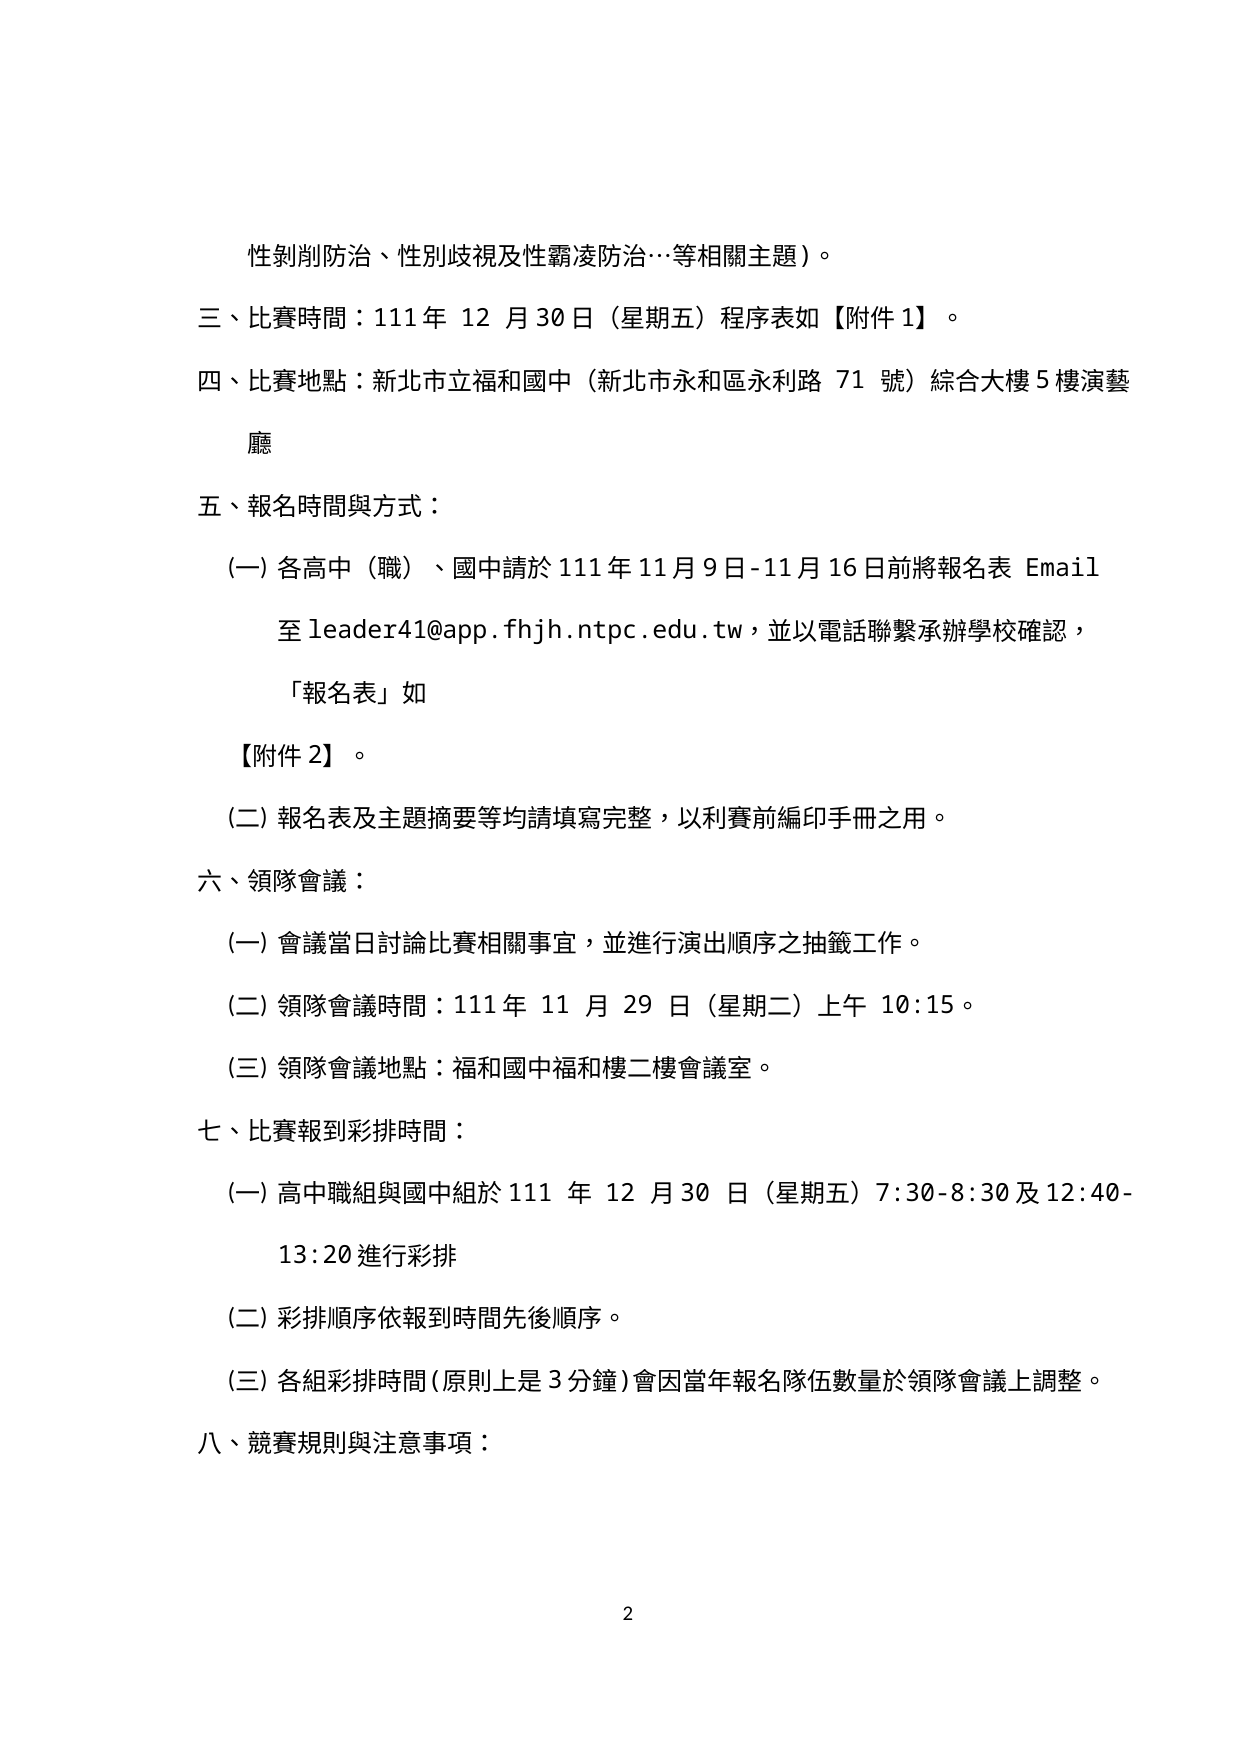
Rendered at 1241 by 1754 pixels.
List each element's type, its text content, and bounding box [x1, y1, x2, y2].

list 各高中（職）、國中請於111年11月9日-11月16日前將報名表 Email 至leader41@app.fhjh.ntpc.edu.tw，並以電話聯繫承辦學校確認，「報名表」如 [227, 525, 1137, 712]
text 【附件2】。 [227, 712, 1137, 775]
list 報名表及主題摘要等均請填寫完整，以利賽前編印手冊之用。 [227, 775, 1137, 837]
list 會議當日討論比賽相關事宜，並進行演出順序之抽籤工作。 [227, 900, 1137, 962]
list 領隊會議地點：福和國中福和樓二樓會議室。 [227, 1025, 1137, 1087]
list 各組彩排時間(原則上是3分鐘)會因當年報名隊伍數量於領隊會議上調整。 [227, 1337, 1137, 1400]
list 報名時間與方式： [198, 462, 1137, 525]
list 高中職組與國中組於111 年 12 月30 日（星期五）7:30-8:30及12:40-13:20進行彩排 [227, 1150, 1137, 1275]
list 競賽規則與注意事項： [198, 1400, 1137, 1462]
list 比賽地點：新北市立福和國中（新北市永和區永利路 71 號）綜合大樓5樓演藝廳 [198, 337, 1137, 462]
list 彩排順序依報到時間先後順序。 [227, 1275, 1137, 1337]
list 性剝削防治、性別歧視及性霸凌防治…等相關主題)。 [198, 212, 1137, 275]
list 比賽時間：111年 12 月30日（星期五）程序表如【附件1】。 [198, 275, 1137, 337]
list 比賽報到彩排時間： [198, 1087, 1137, 1150]
list 領隊會議時間：111年 11 月 29 日（星期二）上午 10:15。 [227, 962, 1137, 1025]
list 領隊會議： [198, 837, 1137, 900]
